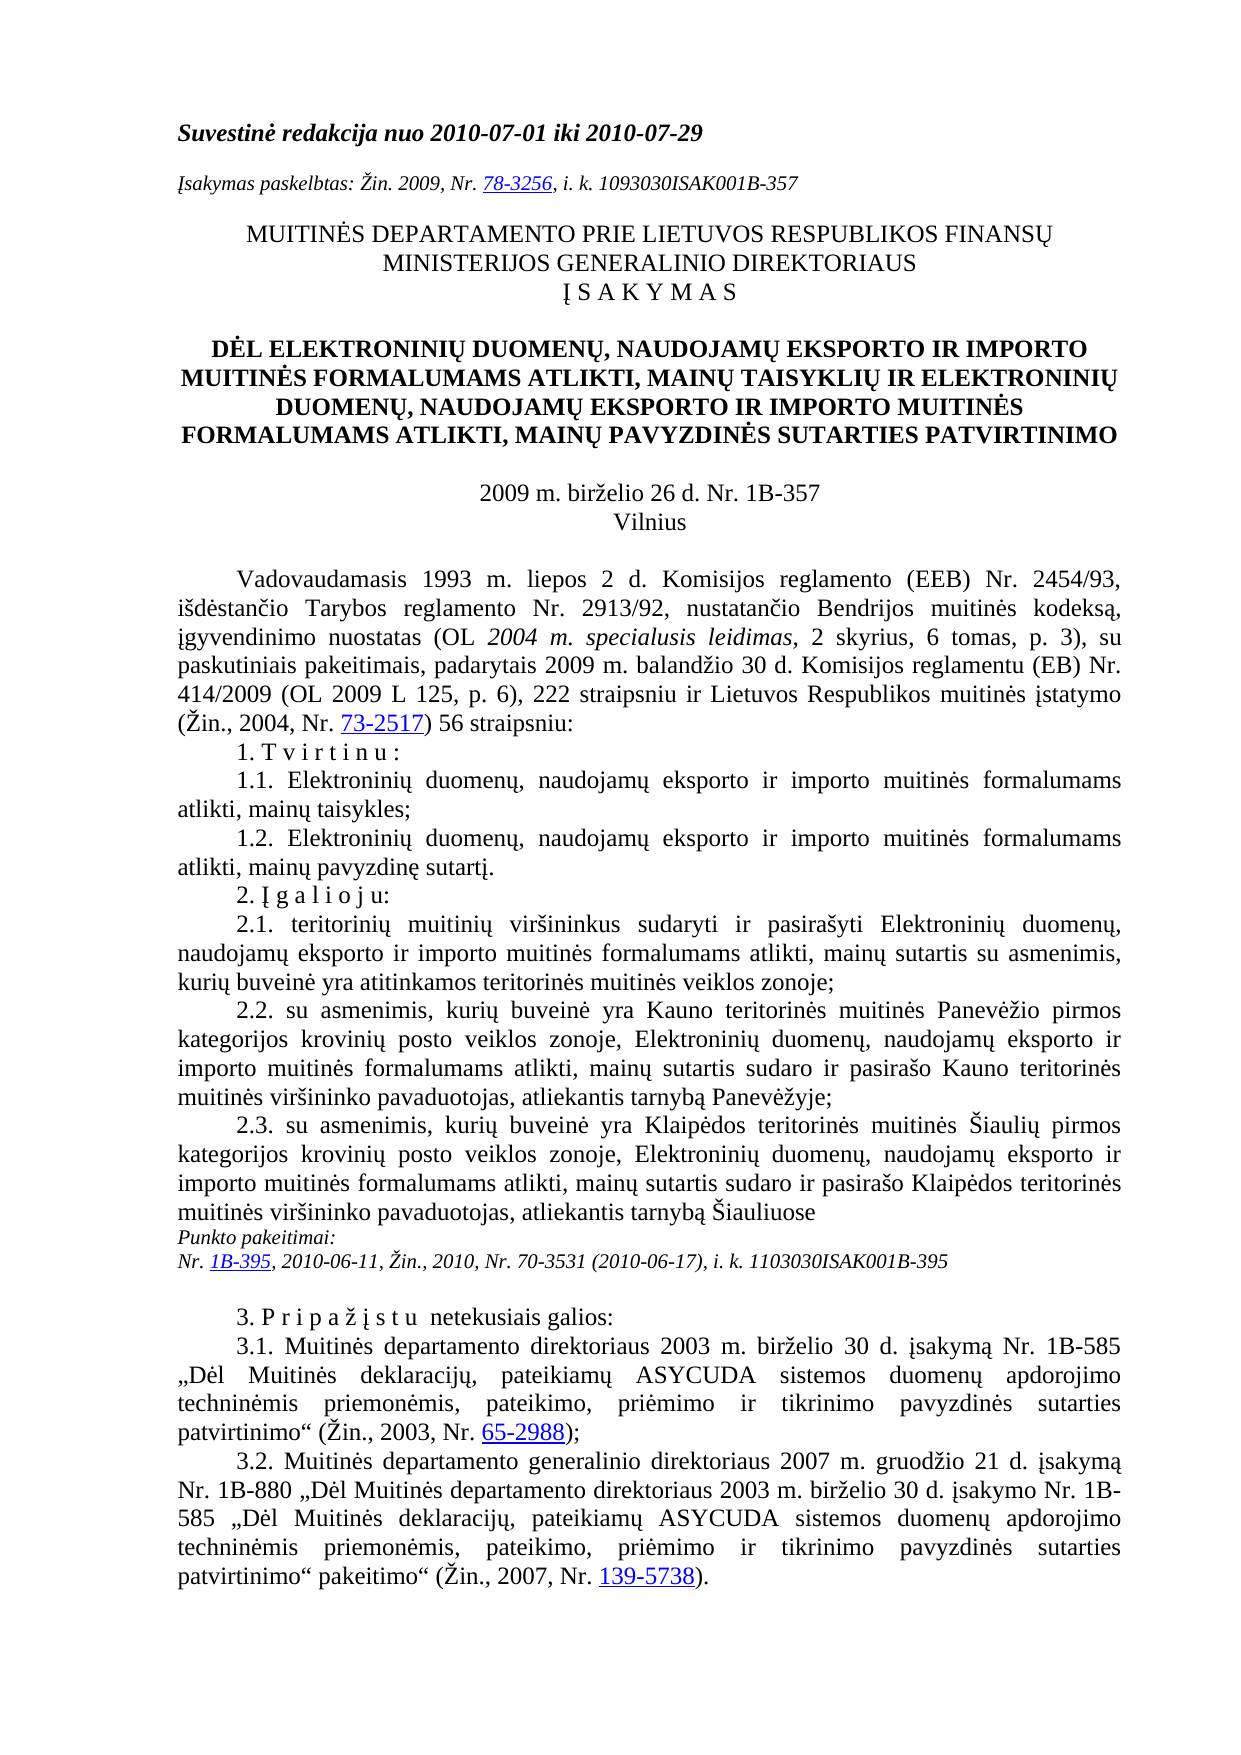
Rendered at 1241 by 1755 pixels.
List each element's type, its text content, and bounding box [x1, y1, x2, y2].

text Vilnius [177, 507, 1122, 535]
text 2009 m. birželio 26 d. Nr. 1B-357 [177, 478, 1122, 507]
text 3.2. Muitinės departamento generalinio direktoriaus 2007 m. gruodžio 21 d. įsakymą Nr. 1B-880 „Dėl Muitinės departamento direktoriaus 2003 m. birželio 30 d. įsakymo Nr. 1B-585 „Dėl Muitinės deklaracijų, pateikiamų ASYCUDA sistemos duomenų apdorojimo techninėmis priemonėmis, pateikimo, priėmimo ir tikrinimo pavyzdinės sutarties patvirtinimo“ pakeitimo“ (Žin., 2007, Nr. 139-5738). [177, 1446, 1122, 1590]
text 2. Įgalioju: [177, 880, 1122, 909]
text 2.3. su asmenimis, kurių buveinė yra Klaipėdos teritorinės muitinės Šiaulių pirmos kategorijos krovinių posto veiklos zonoje, Elektroninių duomenų, naudojamų eksporto ir importo muitinės formalumams atlikti, mainų sutartis sudaro ir pasirašo Klaipėdos teritorinės muitinės viršininko pavaduotojas, atliekantis tarnybą Šiauliuose [177, 1110, 1122, 1225]
text Punkto pakeitimai: [177, 1225, 1122, 1249]
text 3.1. Muitinės departamento direktoriaus 2003 m. birželio 30 d. įsakymą Nr. 1B-585 „Dėl Muitinės deklaracijų, pateikiamų ASYCUDA sistemos duomenų apdorojimo techninėmis priemonėmis, pateikimo, priėmimo ir tikrinimo pavyzdinės sutarties patvirtinimo“ (Žin., 2003, Nr. 65-2988); [177, 1331, 1122, 1446]
text 2.2. su asmenimis, kurių buveinė yra Kauno teritorinės muitinės Panevėžio pirmos kategorijos krovinių posto veiklos zonoje, Elektroninių duomenų, naudojamų eksporto ir importo muitinės formalumams atlikti, mainų sutartis sudaro ir pasirašo Kauno teritorinės muitinės viršininko pavaduotojas, atliekantis tarnybą Panevėžyje; [177, 995, 1122, 1110]
text 1.2. Elektroninių duomenų, naudojamų eksporto ir importo muitinės formalumams atlikti, mainų pavyzdinę sutartį. [177, 823, 1122, 880]
text Įsakymas paskelbtas: Žin. 2009, Nr. 78-3256, i. k. 1093030ISAK001B-357 [177, 171, 1122, 195]
text 1.1. Elektroninių duomenų, naudojamų eksporto ir importo muitinės formalumams atlikti, mainų taisykles; [177, 765, 1122, 823]
text 1. Tvirtinu: [177, 737, 1122, 765]
text DĖL ELEKTRONINIŲ DUOMENŲ, NAUDOJAMŲ EKSPORTO IR IMPORTO MUITINĖS FORMALUMAMS ATLIKTI, MAINŲ TAISYKLIŲ IR ELEKTRONINIŲ DUOMENŲ, NAUDOJAMŲ EKSPORTO IR IMPORTO MUITINĖS FORMALUMAMS ATLIKTI, MAINŲ PAVYZDINĖS SUTARTIES PATVIRTINIMO [177, 334, 1122, 449]
text 3. Pripažįstu netekusiais galios: [177, 1302, 1122, 1331]
text Nr. 1B-395, 2010-06-11, Žin., 2010, Nr. 70-3531 (2010-06-17), i. k. 1103030ISAK001B-395 [177, 1249, 1122, 1273]
text Suvestinė redakcija nuo 2010-07-01 iki 2010-07-29 [177, 118, 1122, 147]
text ĮSAKYMAS [177, 277, 1122, 305]
text MUITINĖS DEPARTAMENTO PRIE LIETUVOS RESPUBLIKOS FINANSŲ MINISTERIJOS GENERALINIO DIREKTORIAUS [177, 219, 1122, 277]
text Vadovaudamasis 1993 m. liepos 2 d. Komisijos reglamento (EEB) Nr. 2454/93, išdėstančio Tarybos reglamento Nr. 2913/92, nustatančio Bendrijos muitinės kodeksą, įgyvendinimo nuostatas (OL 2004 m. specialusis leidimas, 2 skyrius, 6 tomas, p. 3), su paskutiniais pakeitimais, padarytais 2009 m. balandžio 30 d. Komisijos reglamentu (EB) Nr. 414/2009 (OL 2009 L 125, p. 6), 222 straipsniu ir Lietuvos Respublikos muitinės įstatymo (Žin., 2004, Nr. 73-2517) 56 straipsniu: [177, 564, 1122, 737]
text 2.1. teritorinių muitinių viršininkus sudaryti ir pasirašyti Elektroninių duomenų, naudojamų eksporto ir importo muitinės formalumams atlikti, mainų sutartis su asmenimis, kurių buveinė yra atitinkamos teritorinės muitinės veiklos zonoje; [177, 909, 1122, 995]
